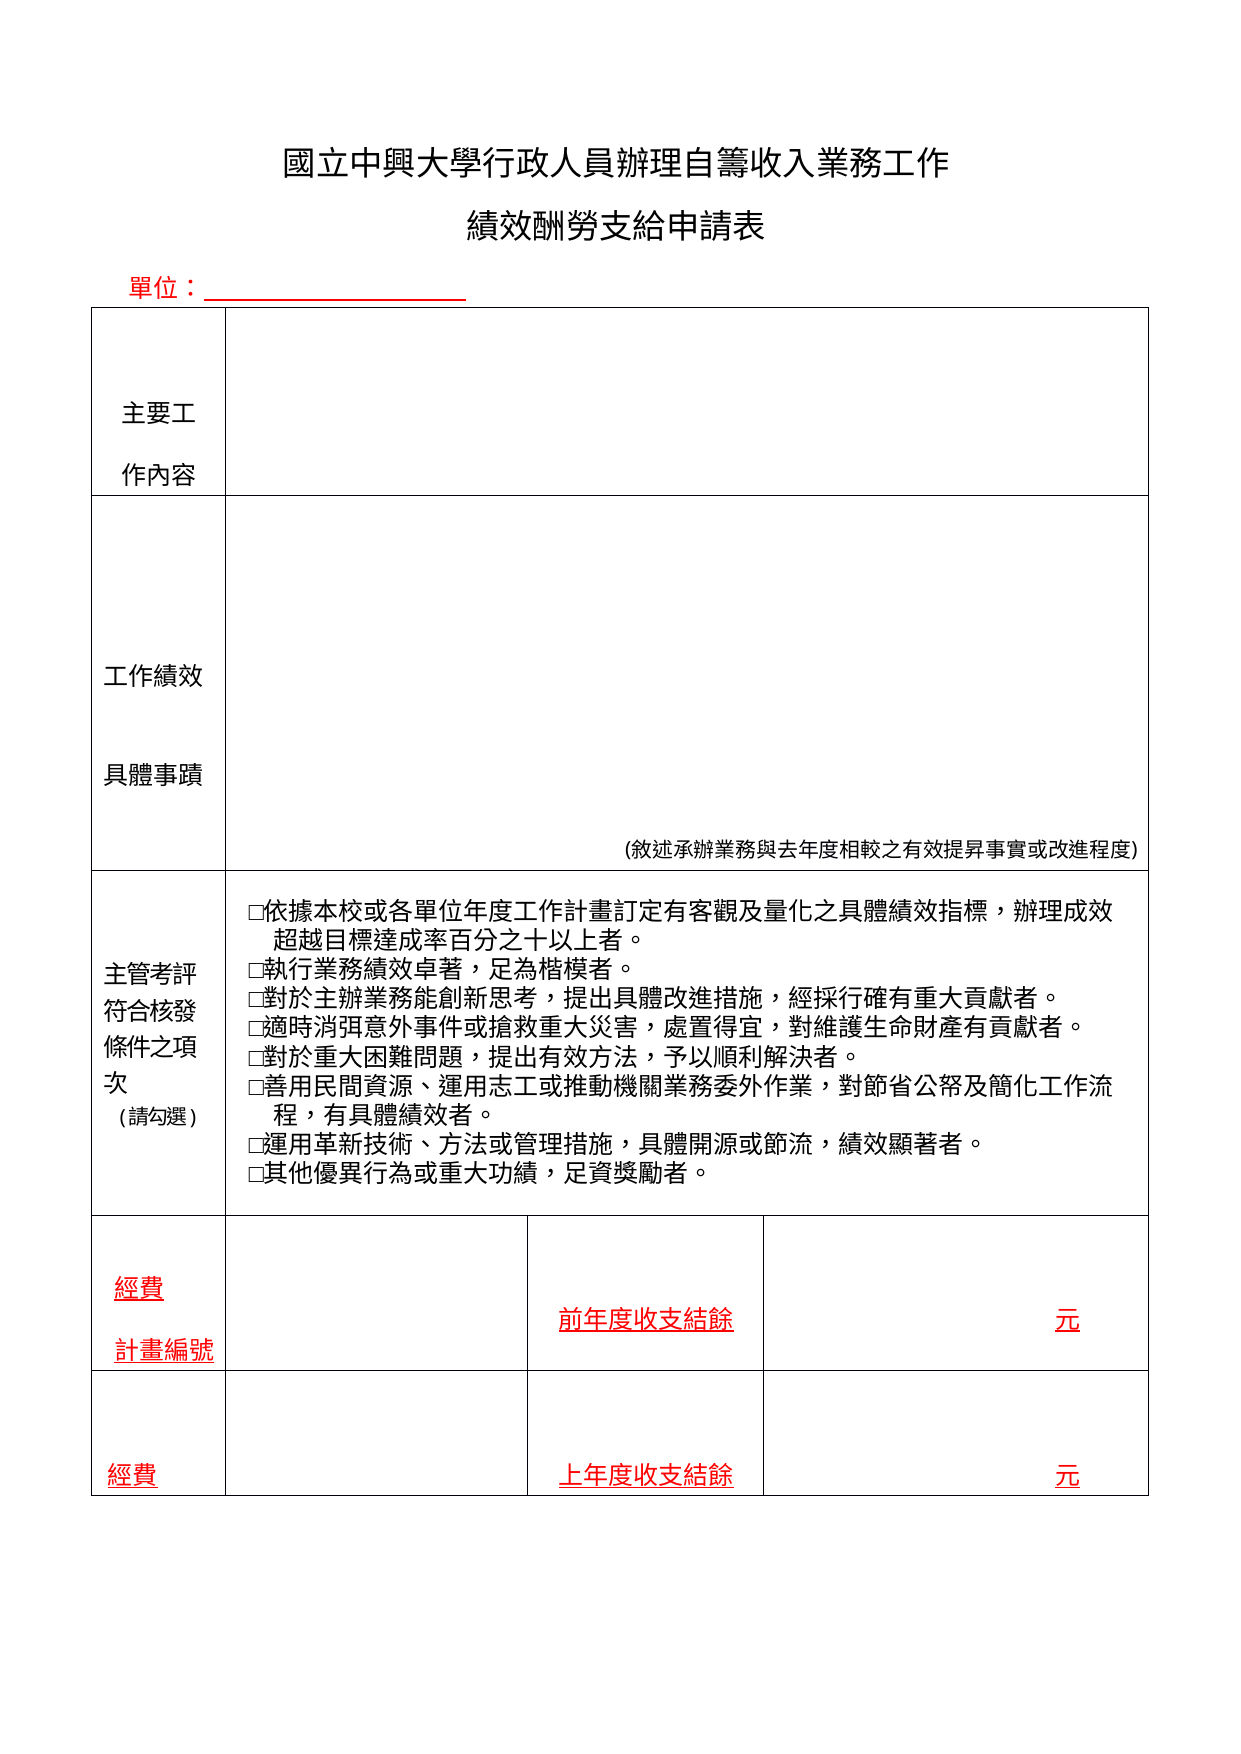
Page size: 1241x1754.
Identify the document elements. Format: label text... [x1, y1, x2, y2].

text 國立中興大學行政人員辦理自籌收入業務工作績效酬勞支給申請表 [276, 119, 955, 244]
table_cell [226, 1216, 527, 1369]
table_cell 經費 [92, 1371, 225, 1494]
table_cell 前年度收支結餘 [528, 1216, 763, 1369]
table_cell (敘述承辦業務與去年度相較之有效提昇事實或改進程度) [226, 496, 1148, 869]
table_cell 上年度收支結餘 [528, 1371, 763, 1494]
table_header [226, 308, 1148, 494]
table_cell [226, 1371, 527, 1494]
text 單位： [128, 244, 1053, 307]
table_cell 工作績效 具體事蹟 [92, 496, 225, 869]
table_cell □依據本校或各單位年度工作計畫訂定有客觀及量化之具體績效指標，辦理成效超越目標達成率百分之十以上者。 □執行業務績效卓著，足為楷模者。 □對於主辦業務能創新思考，提出具體改進措施，經採行確有重大貢獻者。 □適時消弭意外事件或搶救重大災害，處置得宜，對維護生命財產有貢獻者。 □對於重大困難問題，提出有效方法，予以順利解決者。 □善用民間資源、運用志工或推動機關業務委外作業，對節省公帑及簡化工作流程，有具體績效者。 □運用革新技術、方法或管理措施，具體開源或節流，績效顯著者。 □其他優異行為或重大功績，足資獎勵者。 [226, 871, 1148, 1215]
table_cell 元 [764, 1371, 1148, 1494]
table_header 主要工 作內容 [92, 308, 225, 494]
table_cell 元 [764, 1216, 1148, 1369]
table_cell 經費 計畫編號 [92, 1216, 225, 1369]
table_cell 主管考評 符合核發 條件之項次 (請勾選) [92, 871, 225, 1215]
